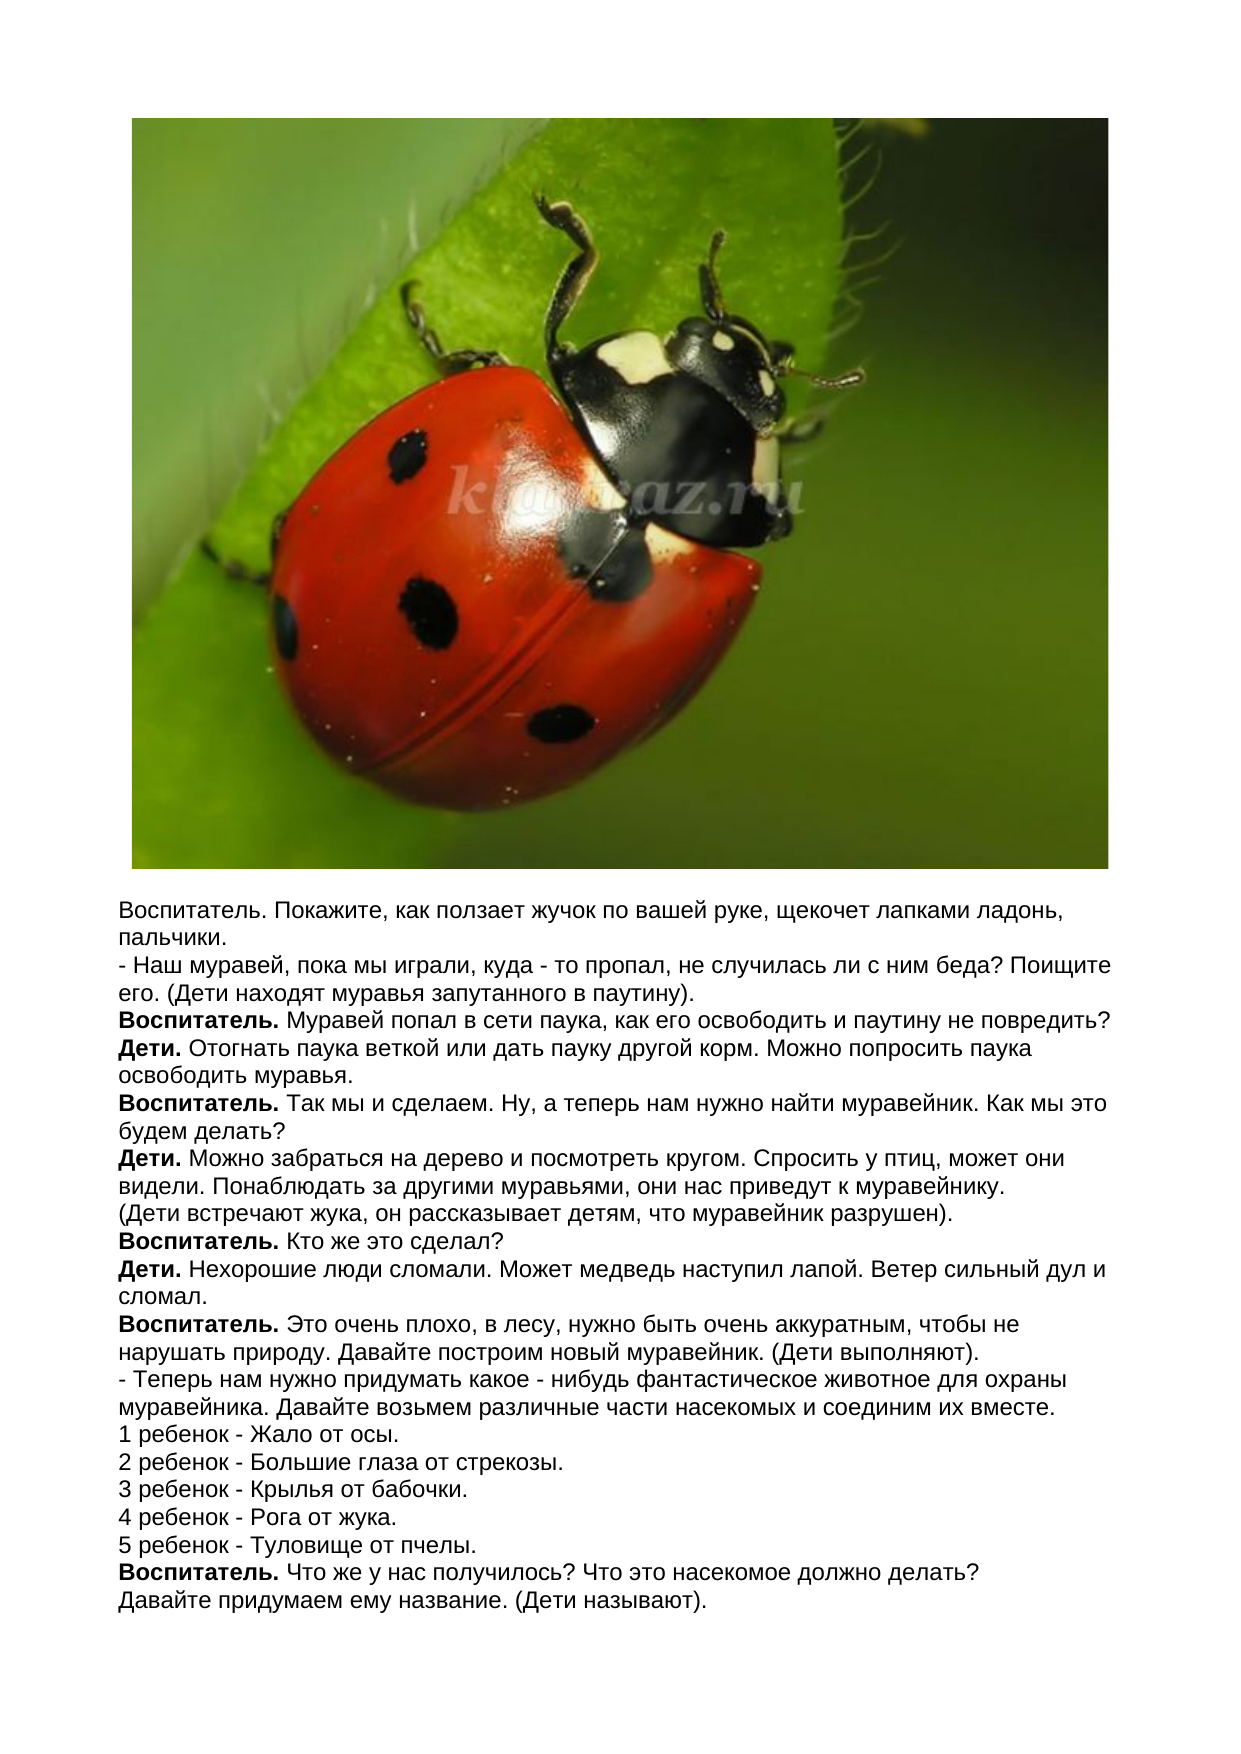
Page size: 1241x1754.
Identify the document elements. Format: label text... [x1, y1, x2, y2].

text Воспитатель. Покажите, как ползает жучок по вашей руке, щекочет лапками ладонь, пальчики. - Наш муравей, пока мы играли, куда - то пропал, не случилась ли с ним беда? Поищите его. (Дети находят муравья запутанного в паутину). Воспитатель. Муравей попал в сети паука, как его освободить и паутину не повредить? Дети. Отогнать паука веткой или дать пауку другой корм. Можно попросить паука освободить муравья. Воспитатель. Так мы и сделаем. Ну, а теперь нам нужно найти муравейник. Как мы это будем делать? Дети. Можно забраться на дерево и посмотреть кругом. Спросить у птиц, может они видели. Понаблюдать за другими муравьями, они нас приведут к муравейнику. (Дети встречают жука, он рассказывает детям, что муравейник разрушен). Воспитатель. Кто же это сделал? Дети. Нехорошие люди сломали. Может медведь наступил лапой. Ветер сильный дул и сломал. Воспитатель. Это очень плохо, в лесу, нужно быть очень аккуратным, чтобы не нарушать природу. Давайте построим новый муравейник. (Дети выполняют). - Теперь нам нужно придумать какое - нибудь фантастическое животное для охраны муравейника. Давайте возьмем различные части насекомых и соединим их вместе. 1 ребенок - Жало от осы. 2 ребенок - Большие глаза от стрекозы. 3 ребенок - Крылья от бабочки. 4 ребенок - Рога от жука. 5 ребенок - Туловище от пчелы. Воспитатель. Что же у нас получилось? Что это насекомое должно делать? Давайте придумаем ему название. (Дети называют). [118, 868, 1122, 1613]
